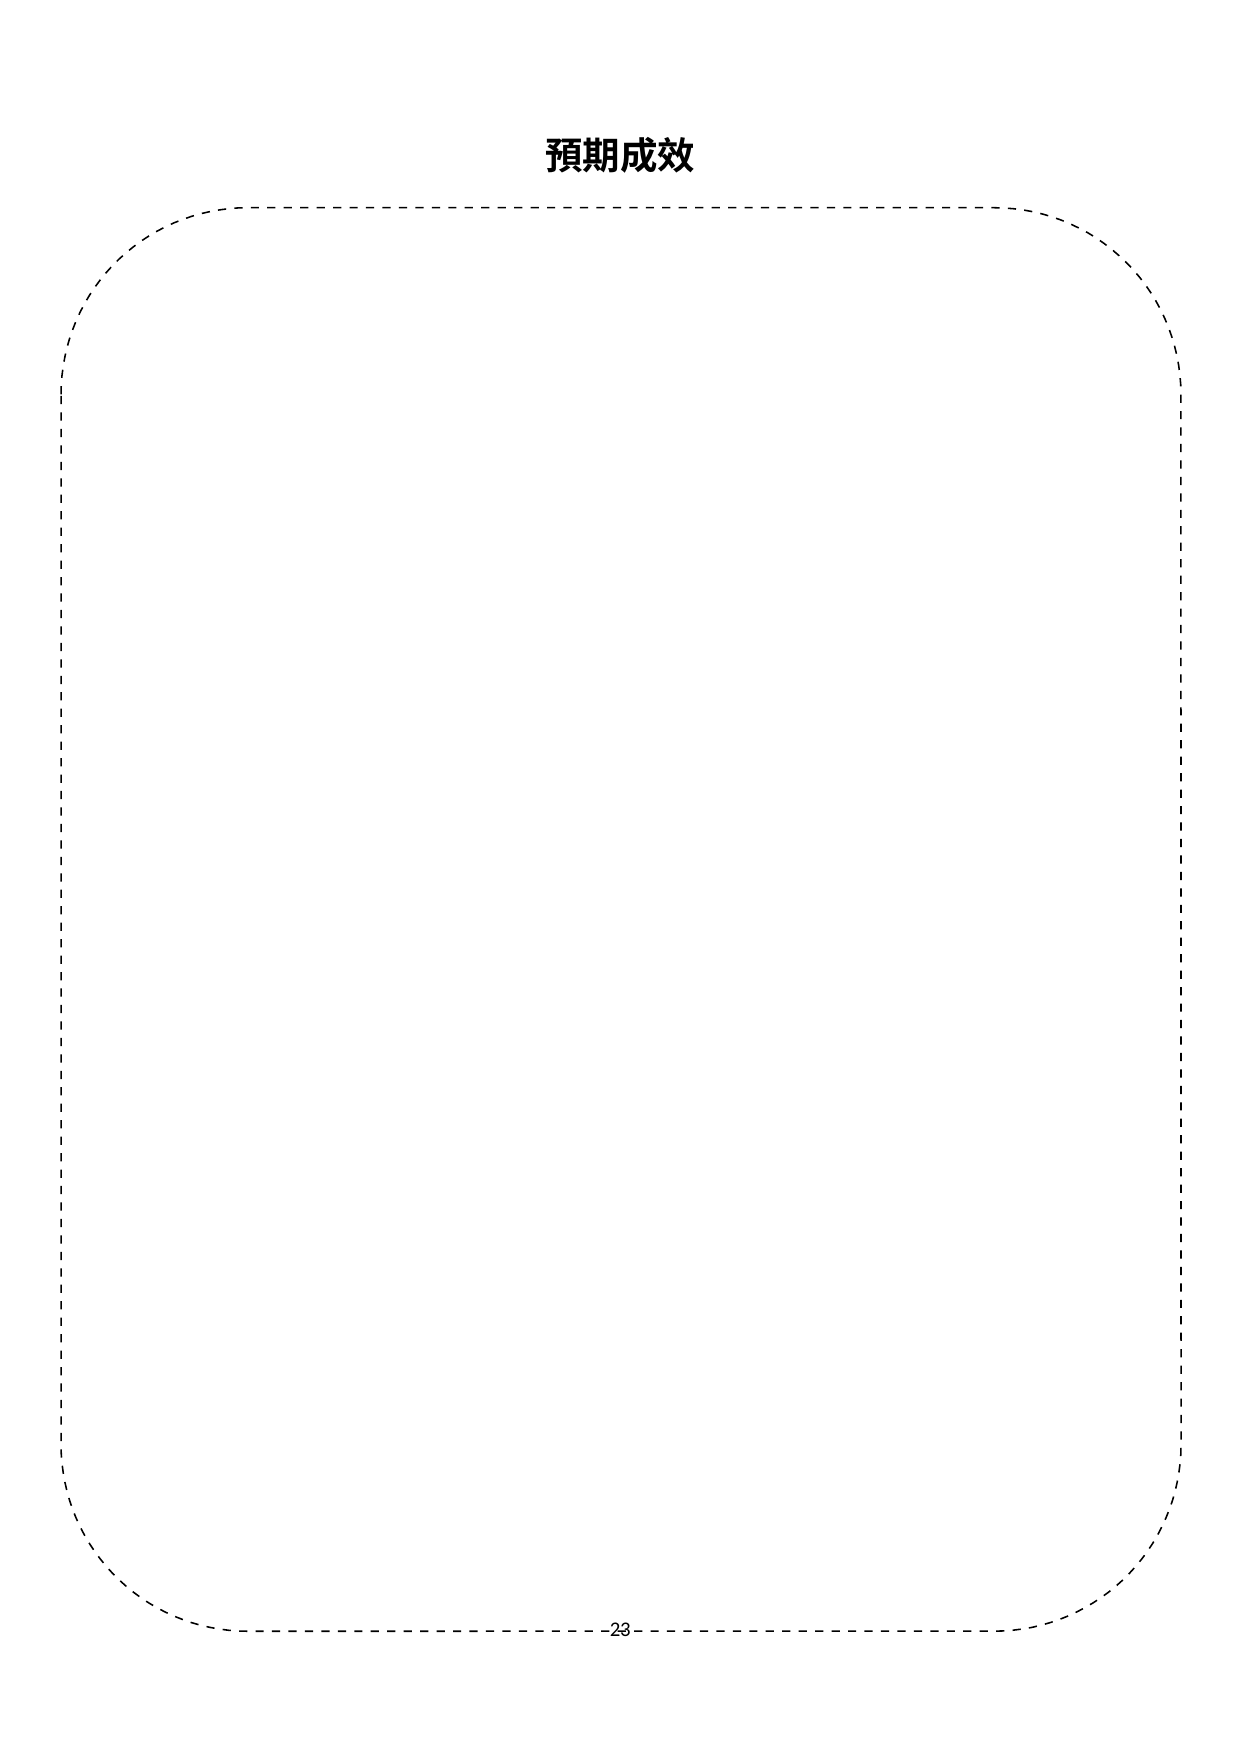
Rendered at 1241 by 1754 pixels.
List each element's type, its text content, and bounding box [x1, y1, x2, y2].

text 預期成效 [59, 126, 1181, 180]
